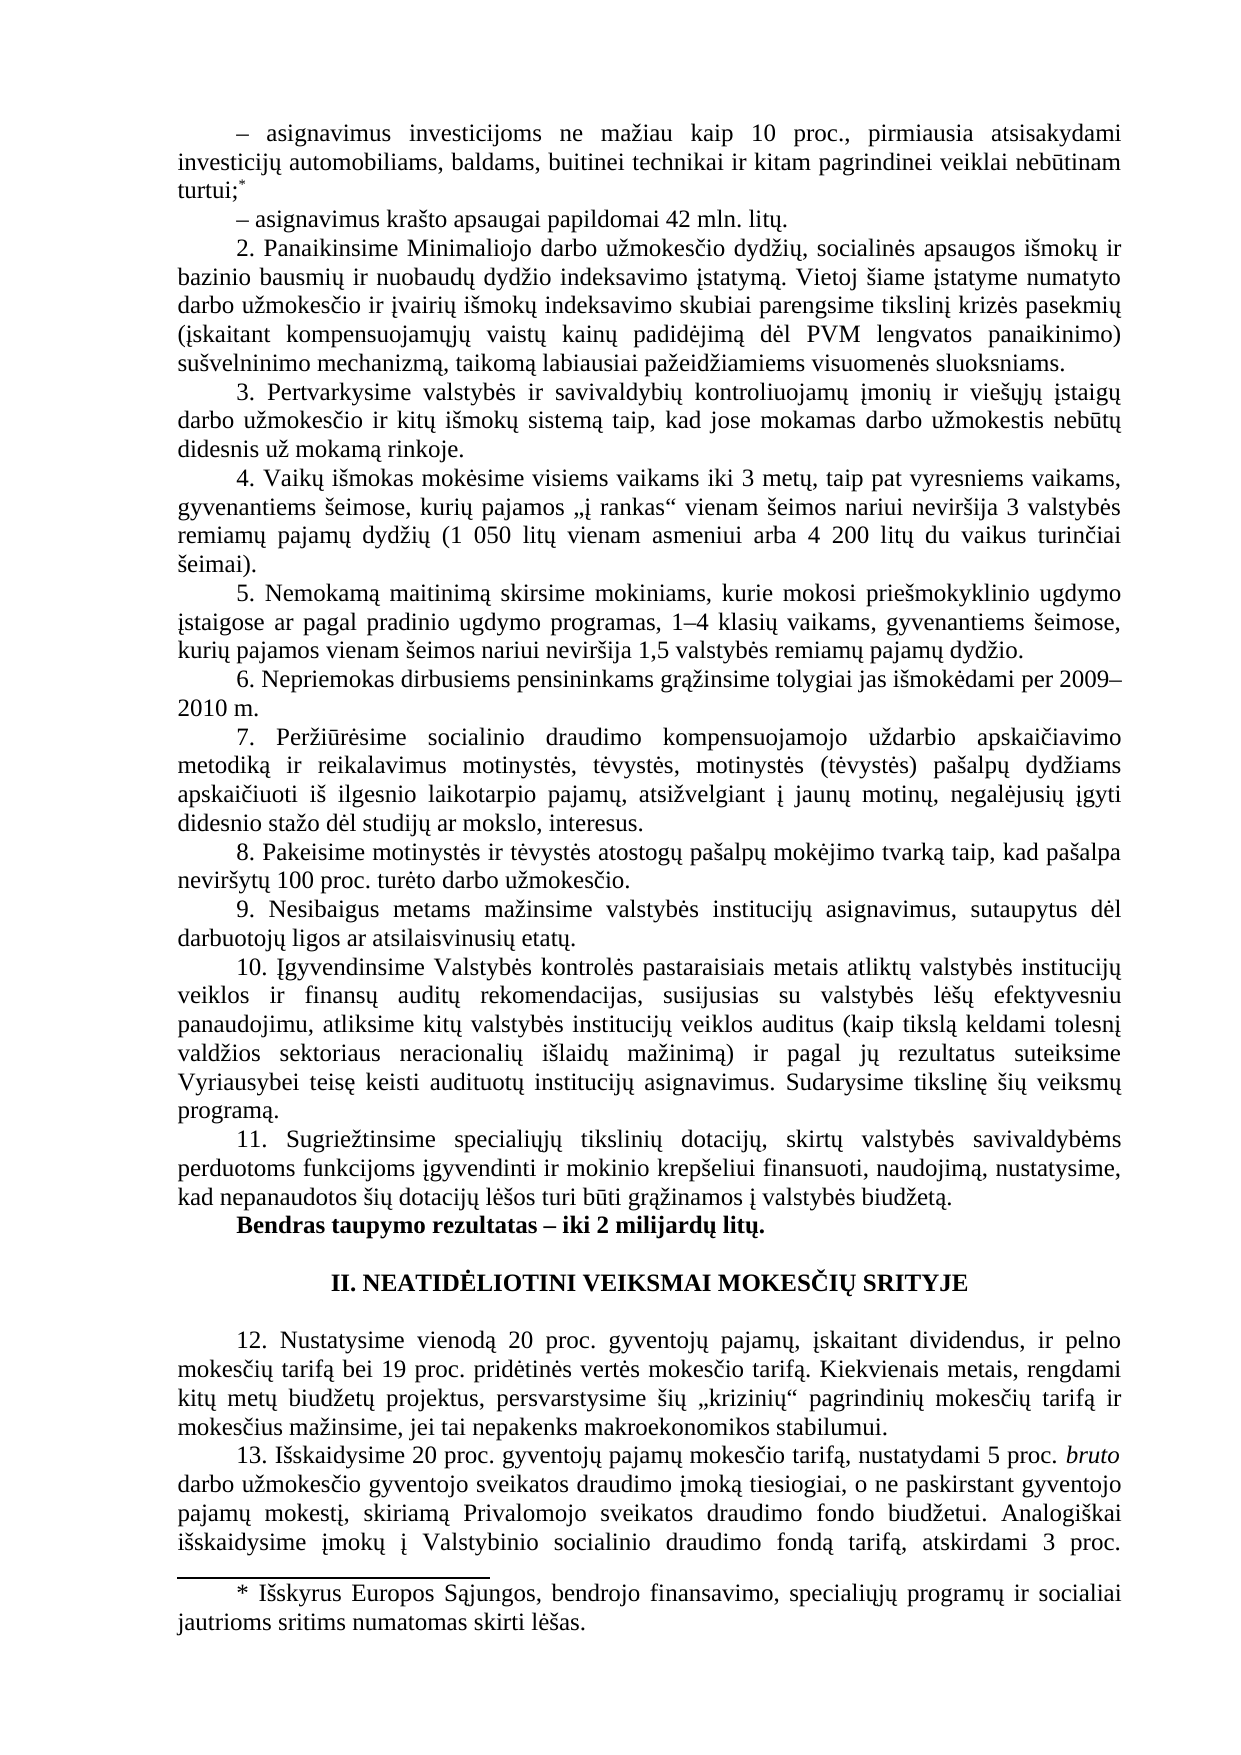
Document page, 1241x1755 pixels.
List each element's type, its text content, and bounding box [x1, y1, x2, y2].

text 13. Išskaidysime 20 proc. gyventojų pajamų mokesčio tarifą, nustatydami 5 proc. bruto darbo užmokesčio gyventojo sveikatos draudimo įmoką tiesiogiai, o ne paskirstant gyventojo pajamų mokestį, skiriamą Privalomojo sveikatos draudimo fondo biudžetui. Analogiškai išskaidysime įmokų į Valstybinio socialinio draudimo fondą tarifą, atskirdami 3 proc. [177, 1441, 1122, 1556]
text 2. Panaikinsime Minimaliojo darbo užmokesčio dydžių, socialinės apsaugos išmokų ir bazinio bausmių ir nuobaudų dydžio indeksavimo įstatymą. Vietoj šiame įstatyme numatyto darbo užmokesčio ir įvairių išmokų indeksavimo skubiai parengsime tikslinį krizės pasekmių (įskaitant kompensuojamųjų vaistų kainų padidėjimą dėl PVM lengvatos panaikinimo) sušvelninimo mechanizmą, taikomą labiausiai pažeidžiamiems visuomenės sluoksniams. [177, 233, 1122, 377]
text – asignavimus krašto apsaugai papildomai 42 mln. litų. [177, 204, 1122, 233]
text 6. Nepriemokas dirbusiems pensininkams grąžinsime tolygiai jas išmokėdami per 2009–2010 m. [177, 664, 1122, 722]
text Bendras taupymo rezultatas – iki 2 milijardų litų. [177, 1211, 1122, 1239]
text 5. Nemokamą maitinimą skirsime mokiniams, kurie mokosi priešmokyklinio ugdymo įstaigose ar pagal pradinio ugdymo programas, 1–4 klasių vaikams, gyvenantiems šeimose, kurių pajamos vienam šeimos nariui neviršija 1,5 valstybės remiamų pajamų dydžio. [177, 578, 1122, 664]
text Išskyrus Europos Sąjungos, bendrojo finansavimo, specialiųjų programų ir socialiai jautrioms sritims numatomas skirti lėšas. [177, 1578, 1122, 1636]
text – asignavimus investicijoms ne mažiau kaip 10 proc., pirmiausia atsisakydami investicijų automobiliams, baldams, buitinei technikai ir kitam pagrindinei veiklai nebūtinam turtui; [177, 118, 1122, 204]
text 10. Įgyvendinsime Valstybės kontrolės pastaraisiais metais atliktų valstybės institucijų veiklos ir finansų auditų rekomendacijas, susijusias su valstybės lėšų efektyvesniu panaudojimu, atliksime kitų valstybės institucijų veiklos auditus (kaip tikslą keldami tolesnį valdžios sektoriaus neracionalių išlaidų mažinimą) ir pagal jų rezultatus suteiksime Vyriausybei teisę keisti audituotų institucijų asignavimus. Sudarysime tikslinę šių veiksmų programą. [177, 952, 1122, 1124]
text 7. Peržiūrėsime socialinio draudimo kompensuojamojo uždarbio apskaičiavimo metodiką ir reikalavimus motinystės, tėvystės, motinystės (tėvystės) pašalpų dydžiams apskaičiuoti iš ilgesnio laikotarpio pajamų, atsižvelgiant į jaunų motinų, negalėjusių įgyti didesnio stažo dėl studijų ar mokslo, interesus. [177, 722, 1122, 837]
text 9. Nesibaigus metams mažinsime valstybės institucijų asignavimus, sutaupytus dėl darbuotojų ligos ar atsilaisvinusių etatų. [177, 894, 1122, 952]
text 8. Pakeisime motinystės ir tėvystės atostogų pašalpų mokėjimo tvarką taip, kad pašalpa neviršytų 100 proc. turėto darbo užmokesčio. [177, 837, 1122, 894]
text 4. Vaikų išmokas mokėsime visiems vaikams iki 3 metų, taip pat vyresniems vaikams, gyvenantiems šeimose, kurių pajamos „į rankas“ vienam šeimos nariui neviršija 3 valstybės remiamų pajamų dydžių (1 050 litų vienam asmeniui arba 4 200 litų du vaikus turinčiai šeimai). [177, 463, 1122, 578]
text 3. Pertvarkysime valstybės ir savivaldybių kontroliuojamų įmonių ir viešųjų įstaigų darbo užmokesčio ir kitų išmokų sistemą taip, kad jose mokamas darbo užmokestis nebūtų didesnis už mokamą rinkoje. [177, 377, 1122, 463]
text 11. Sugriežtinsime specialiųjų tikslinių dotacijų, skirtų valstybės savivaldybėms perduotoms funkcijoms įgyvendinti ir mokinio krepšeliui finansuoti, naudojimą, nustatysime, kad nepanaudotos šių dotacijų lėšos turi būti grąžinamos į valstybės biudžetą. [177, 1124, 1122, 1211]
text II. NEATIDĖLIOTINI VEIKSMAI MOKESČIŲ SRITYJE [177, 1268, 1122, 1297]
text 12. Nustatysime vienodą 20 proc. gyventojų pajamų, įskaitant dividendus, ir pelno mokesčių tarifą bei 19 proc. pridėtinės vertės mokesčio tarifą. Kiekvienais metais, rengdami kitų metų biudžetų projektus, persvarstysime šių „krizinių“ pagrindinių mokesčių tarifą ir mokesčius mažinsime, jei tai nepakenks makroekonomikos stabilumui. [177, 1326, 1122, 1441]
